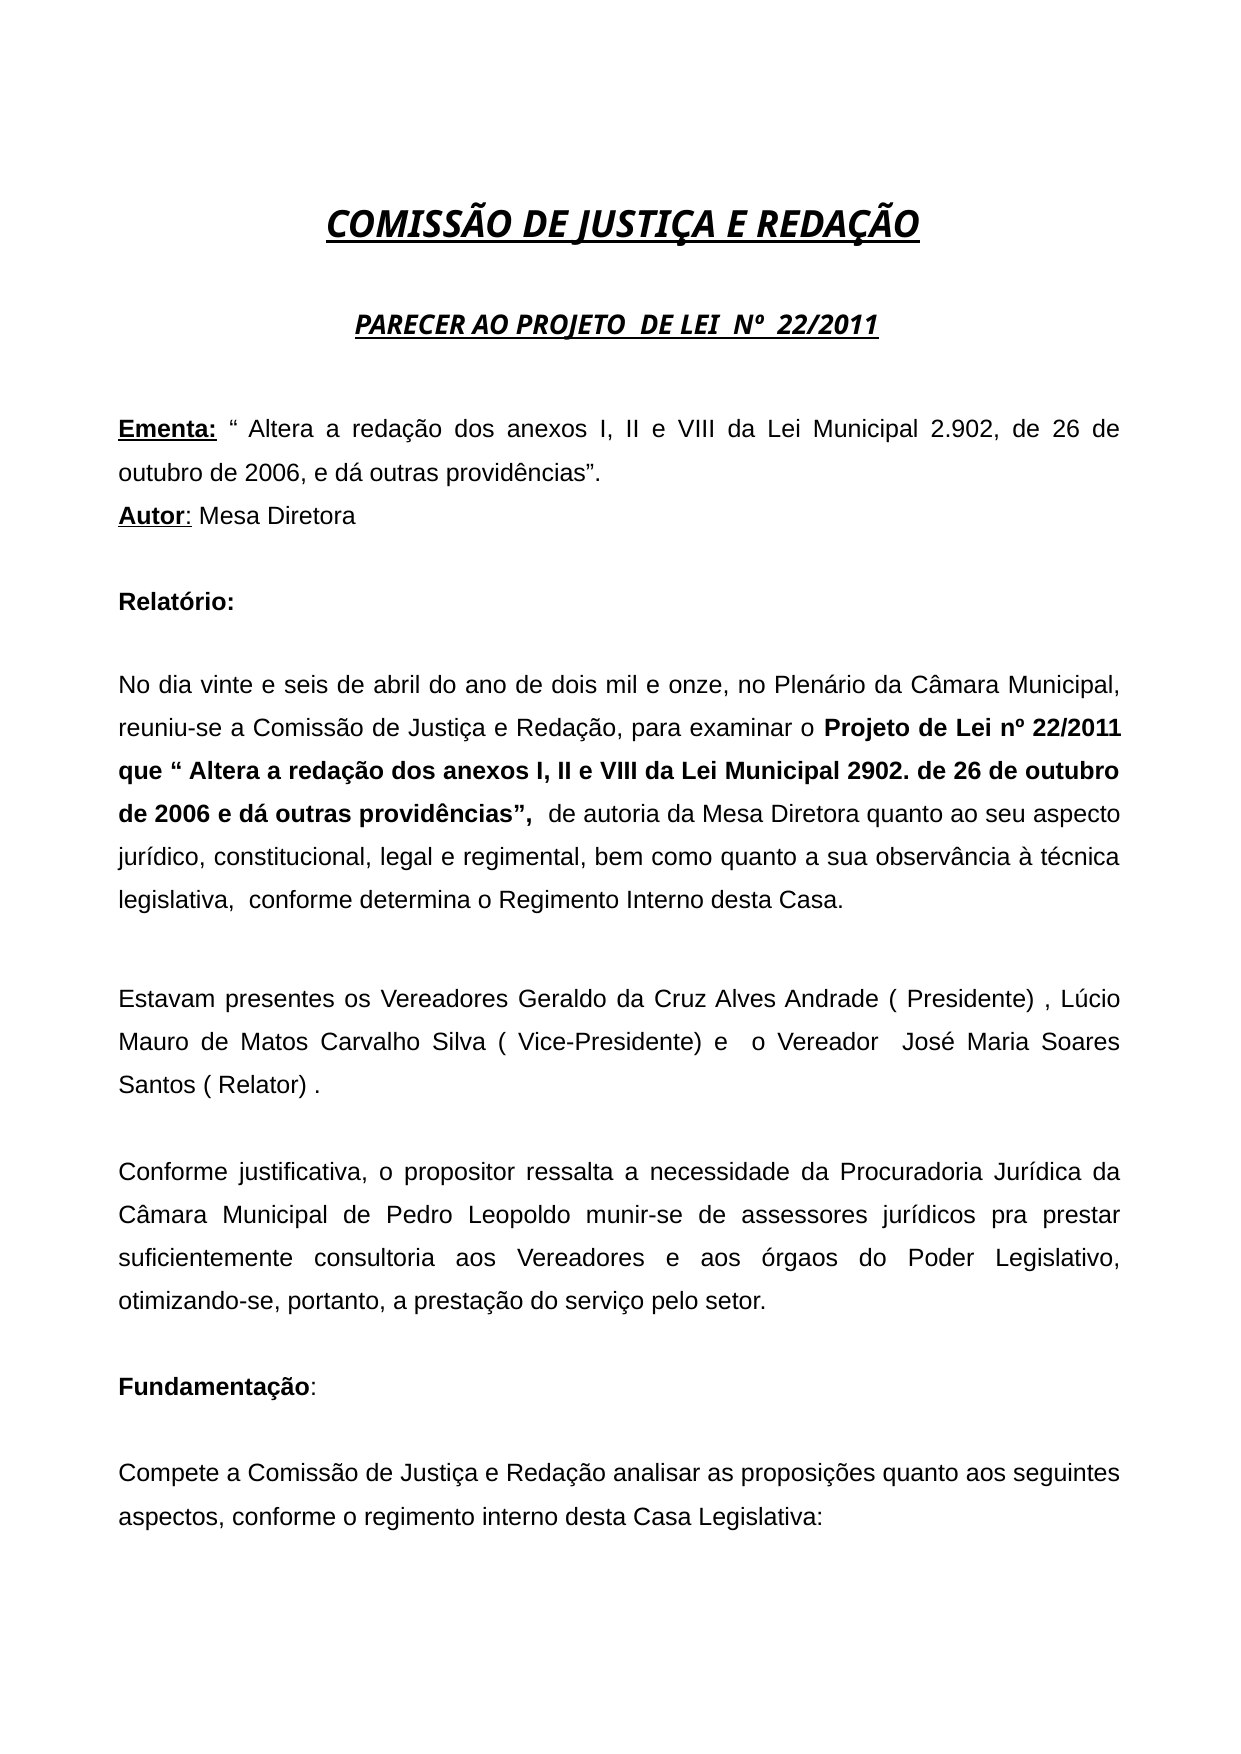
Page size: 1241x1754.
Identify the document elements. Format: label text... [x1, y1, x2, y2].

text Conforme justificativa, o propositor ressalta a necessidade da Procuradoria Jurídica da Câmara Municipal de Pedro Leopoldo munir-se de assessores jurídicos pra prestar suficientemente consultoria aos Vereadores e aos órgaos do Poder Legislativo, otimizando-se, portanto, a prestação do serviço pelo setor. [118, 1156, 1122, 1314]
text Ementa: “ Altera a redação dos anexos I, II e VIII da Lei Municipal 2.902, de 26 de outubro de 2006, e dá outras providências”. [118, 414, 1122, 486]
text No dia vinte e seis de abril do ano de dois mil e onze, no Plenário da Câmara Municipal, reuniu-se a Comissão de Justiça e Redação, para examinar o Projeto de Lei nº 22/2011 que “ Altera a redação dos anexos I, II e VIII da Lei Municipal 2902. de 26 de outubro de 2006 e dá outras providências”, de autoria da Mesa Diretora quanto ao seu aspecto jurídico, constitucional, legal e regimental, bem como quanto a sua observância à técnica legislativa, conforme determina o Regimento Interno desta Casa. [118, 669, 1122, 914]
text PARECER AO PROJETO DE LEI Nº 22/2011 [118, 306, 1122, 343]
text COMISSÃO DE JUSTIÇA E REDAÇÃO [118, 197, 1122, 248]
text Autor: Mesa Diretora [118, 501, 1122, 529]
text Compete a Comissão de Justiça e Redação analisar as proposições quanto aos seguintes aspectos, conforme o regimento interno desta Casa Legislativa: [118, 1458, 1122, 1530]
text Fundamentação: [118, 1372, 1122, 1401]
text Relatório: [118, 587, 1122, 616]
text Estavam presentes os Vereadores Geraldo da Cruz Alves Andrade ( Presidente) , Lúcio Mauro de Matos Carvalho Silva ( Vice-Presidente) e o Vereador José Maria Soares Santos ( Relator) . [118, 984, 1122, 1099]
